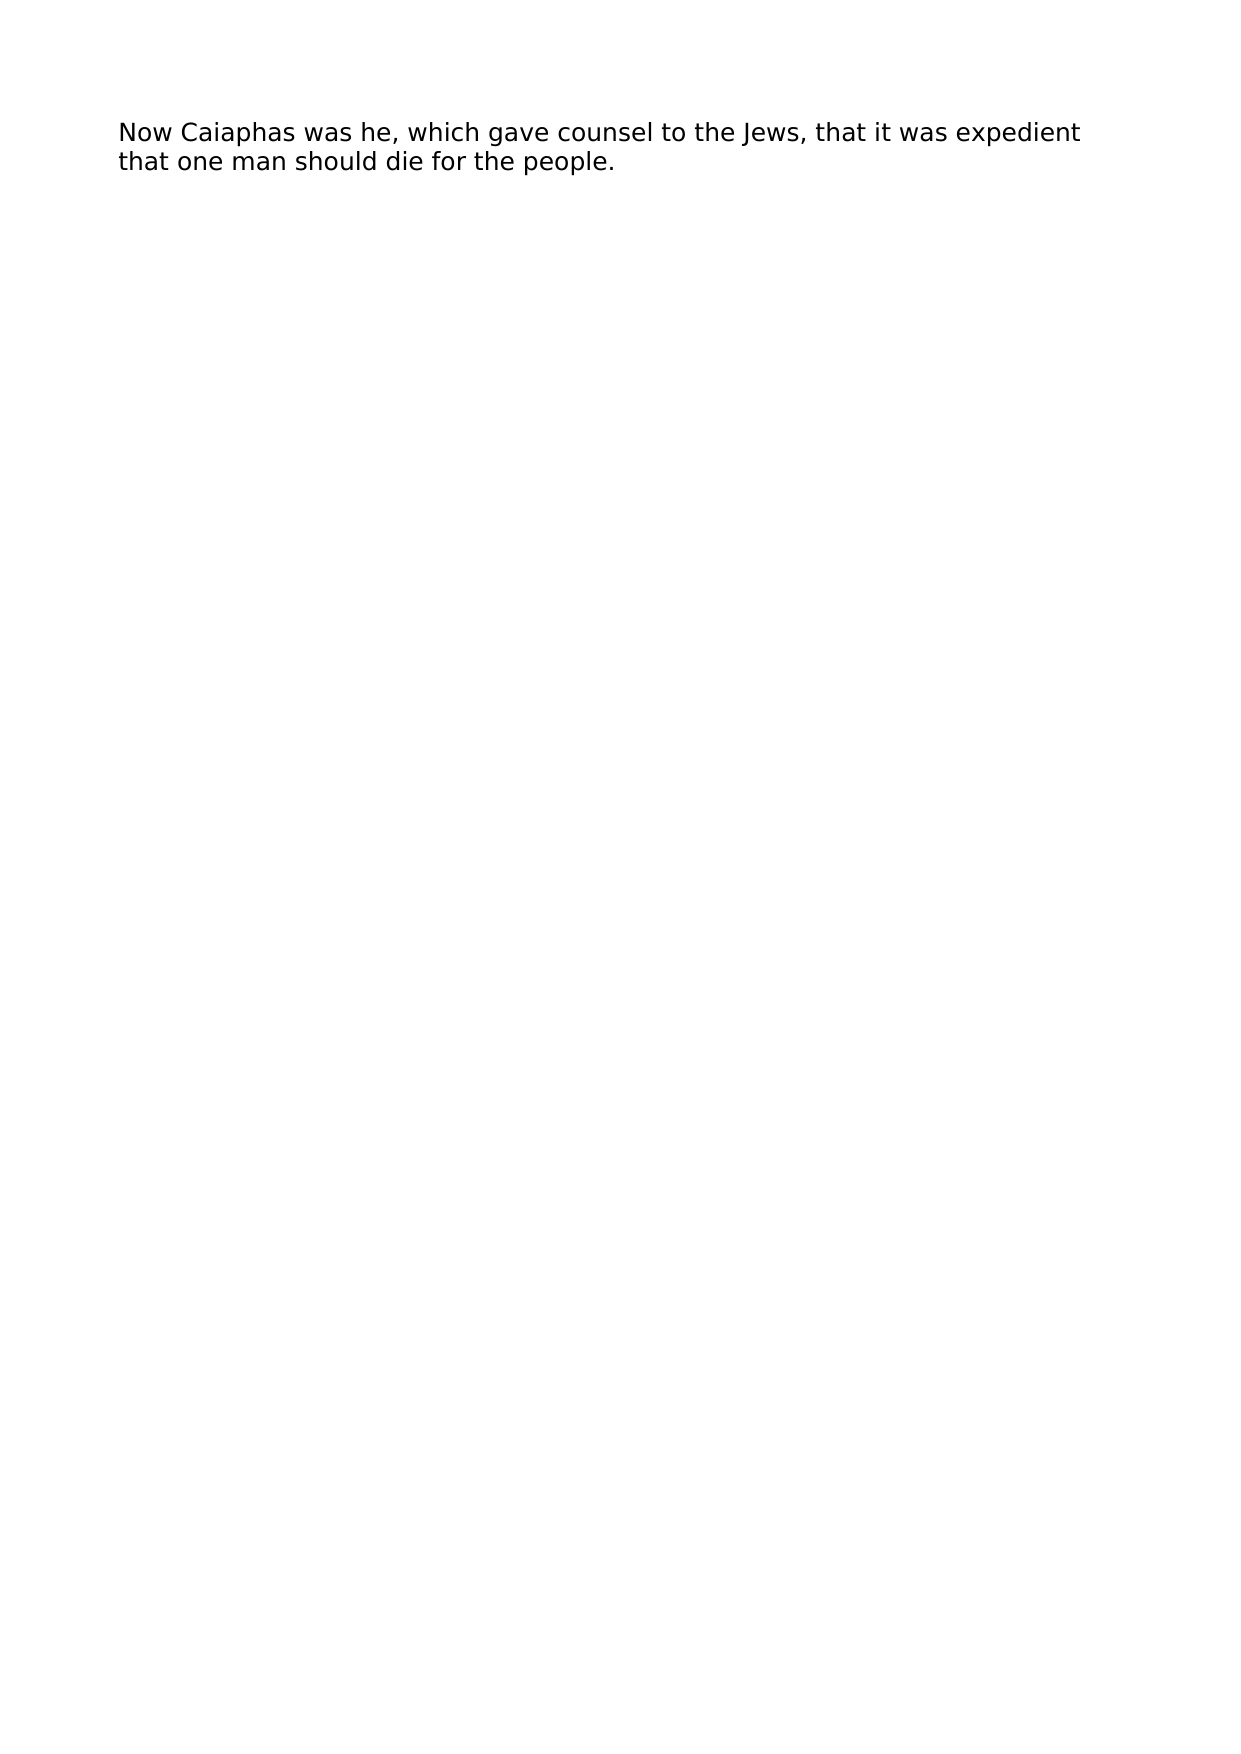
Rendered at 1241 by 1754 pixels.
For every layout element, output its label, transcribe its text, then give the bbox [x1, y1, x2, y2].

text Now Caiaphas was he, which gave counsel to the Jews, that it was expedient that one man should die for the people. [118, 118, 1122, 176]
